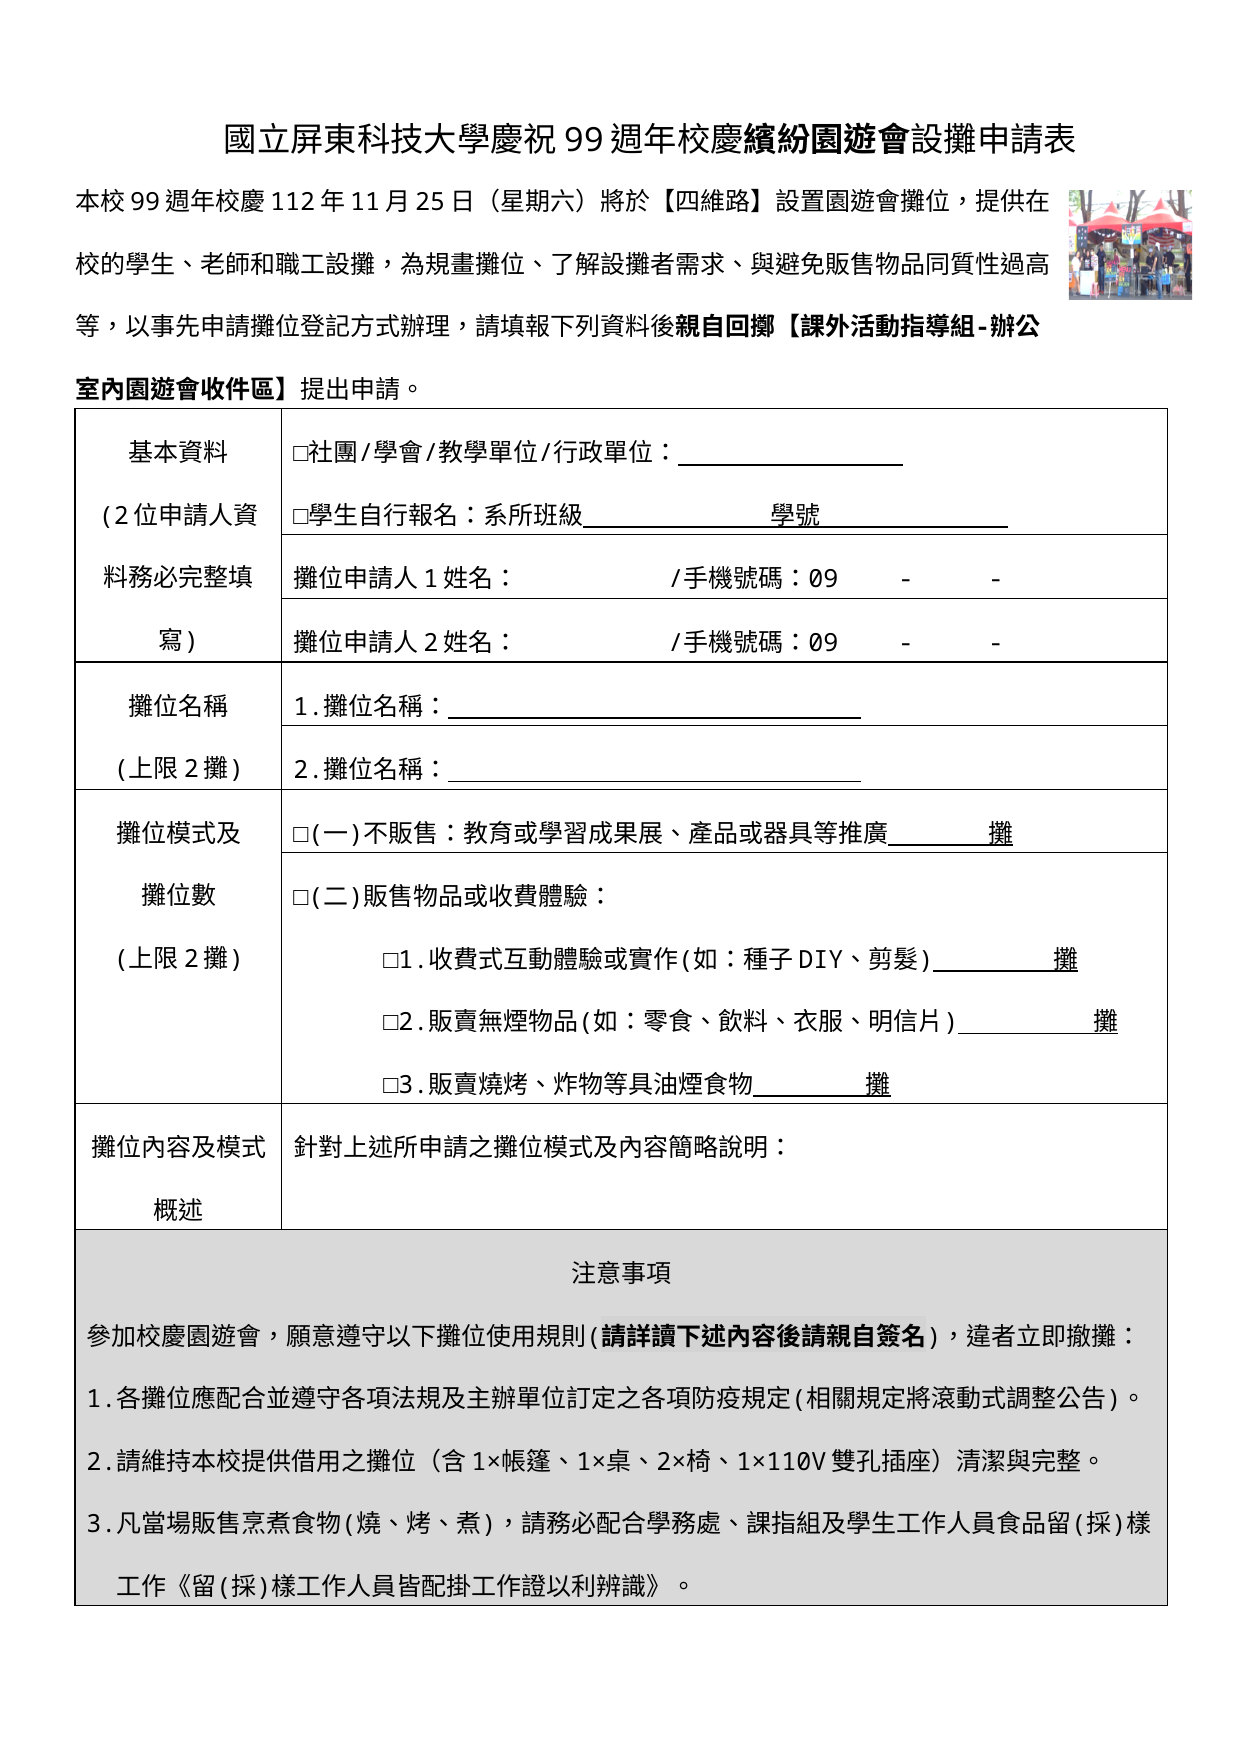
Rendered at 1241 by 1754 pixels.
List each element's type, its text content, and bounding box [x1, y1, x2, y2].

text 本校99週年校慶112年11月25日（星期六）將於【四維路】設置園遊會攤位，提供在校的學生、老師和職工設攤，為規畫攤位、了解設攤者需求、與避免販售物品同質性過高等，以事先申請攤位登記方式辦理，請填報下列資料後親自回擲【課外活動指導組-辦公室內園遊會收件區】提出申請。 [75, 158, 1165, 408]
table_cell 攤位名稱 (上限2攤) [76, 663, 281, 788]
table_header □社團/學會/教學單位/行政單位： □學生自行報名：系所班級 學號 [282, 409, 1167, 534]
text 國立屏東科技大學慶祝99週年校慶繽紛園遊會設攤申請表 [75, 96, 1165, 158]
table_cell 攤位申請人1姓名： /手機號碼：09 - - [282, 535, 1167, 598]
table_cell 攤位申請人2姓名： /手機號碼：09 - - [282, 599, 1167, 661]
table_cell □(二)販售物品或收費體驗： □1.收費式互動體驗或實作(如：種子DIY、剪髮) 攤 □2.販賣無煙物品(如：零食、飲料、衣服、明信片) 攤 □3.販賣燒烤、炸物等具油煙食物 攤 [282, 853, 1167, 1103]
table_cell 注意事項 參加校慶園遊會，願意遵守以下攤位使用規則(請詳讀下述內容後請親自簽名)，違者立即撤攤： 1.各攤位應配合並遵守各項法規及主辦單位訂定之各項防疫規定(相關規定將滾動式調整公告)。 2.請維持本校提供借用之攤位（含1×帳篷、1×桌、2×椅、1×110V雙孔插座）清潔與完整。 3.凡當場販售烹煮食物(燒、烤、煮)，請務必配合學務處、課指組及學生工作人員食品留(採)樣 工作《留(採)樣工作人員皆配掛工作證以利辨識》。 [76, 1230, 1167, 1605]
table_cell 攤位模式及 攤位數 (上限2攤) [76, 790, 281, 1103]
table_cell 2.攤位名稱： [282, 726, 1167, 788]
table_cell 針對上述所申請之攤位模式及內容簡略說明： [282, 1104, 1167, 1229]
table_cell 1.攤位名稱： [282, 663, 1167, 725]
table_cell □(一)不販售：教育或學習成果展、產品或器具等推廣 攤 [282, 790, 1167, 852]
table_cell 攤位內容及模式概述 [76, 1104, 281, 1229]
table_header 基本資料 (2位申請人資料務必完整填寫) [76, 409, 281, 661]
